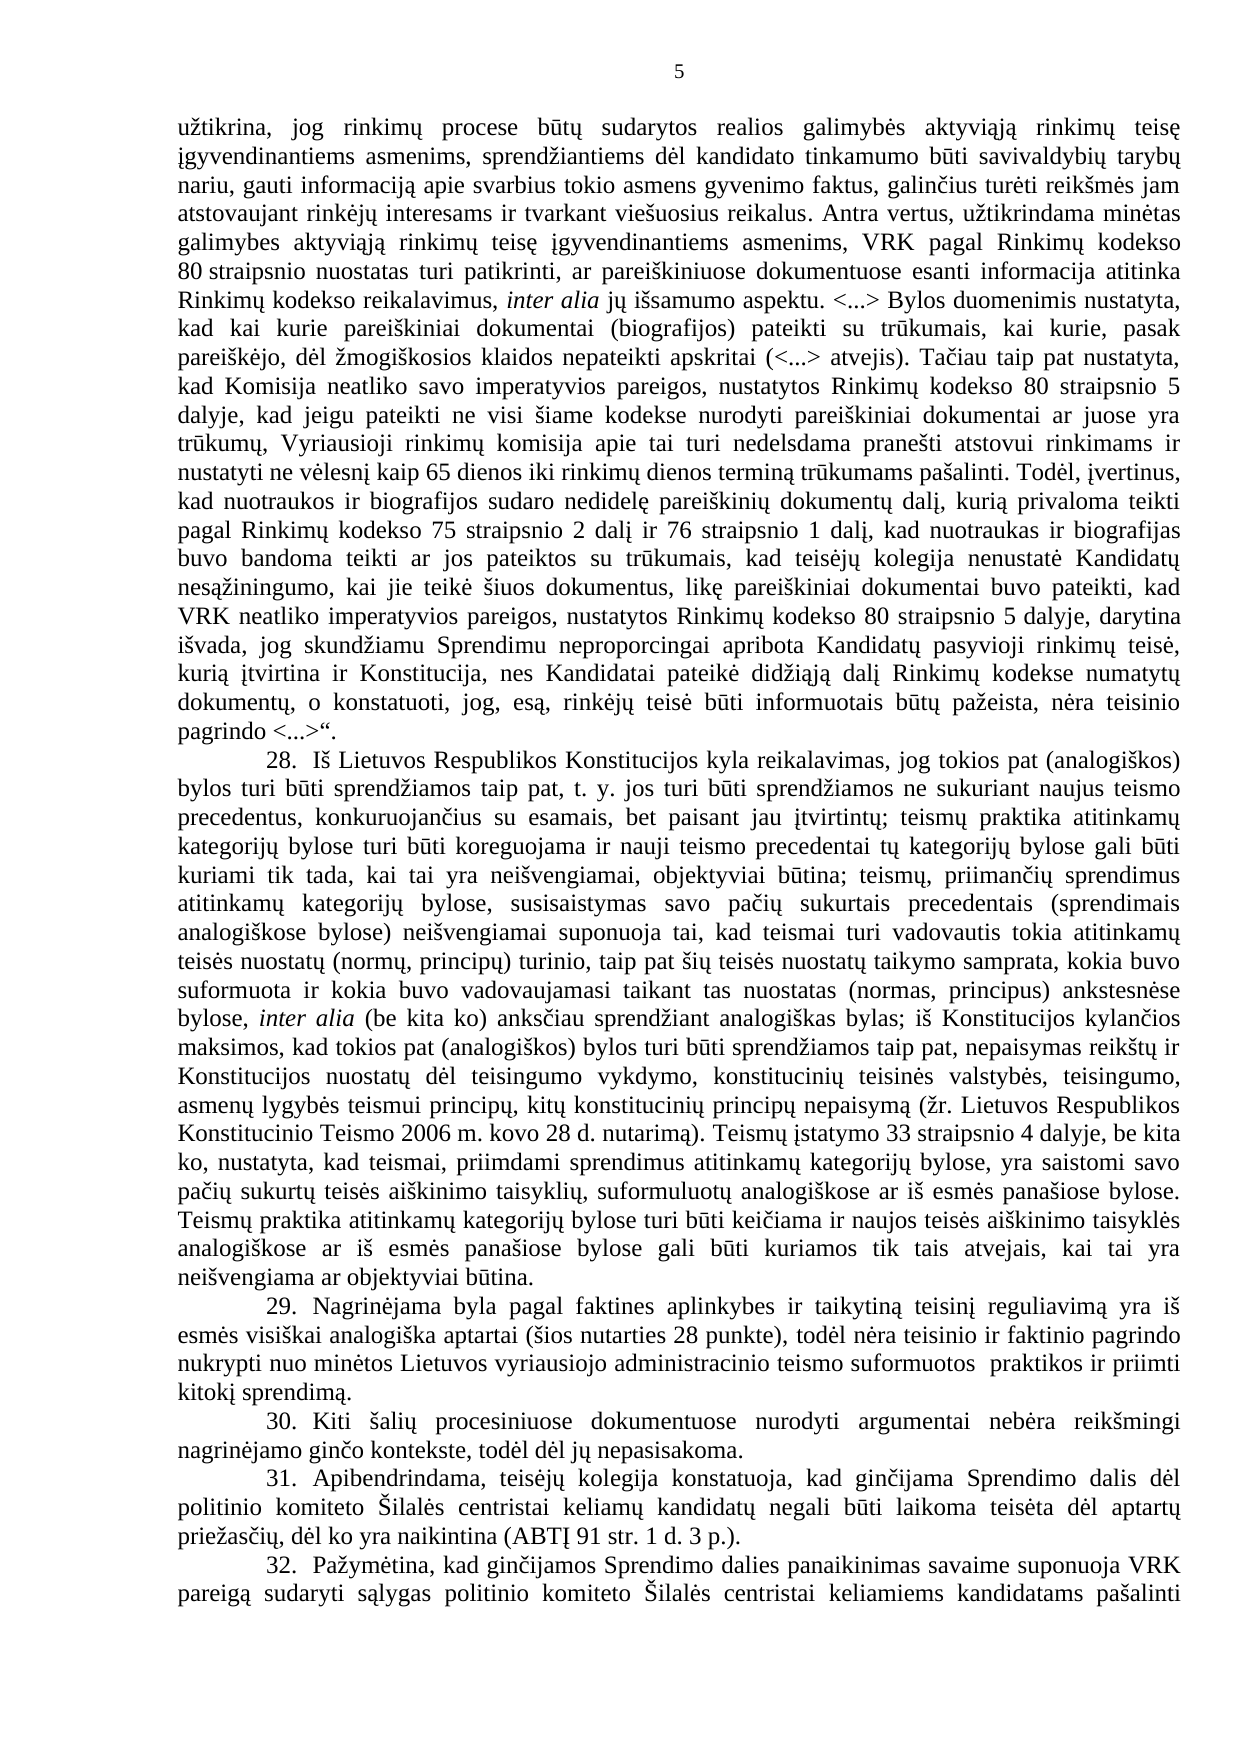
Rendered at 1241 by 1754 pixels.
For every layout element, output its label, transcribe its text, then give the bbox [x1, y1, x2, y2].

text 32. Pažymėtina, kad ginčijamos Sprendimo dalies panaikinimas savaime suponuoja VRK pareigą sudaryti sąlygas politinio komiteto Šilalės centristai keliamiems kandidatams pašalinti [177, 1550, 1181, 1607]
text 30. Kiti šalių procesiniuose dokumentuose nurodyti argumentai nebėra reikšmingi nagrinėjamo ginčo kontekste, todėl dėl jų nepasisakoma. [177, 1406, 1181, 1463]
text 29. Nagrinėjama byla pagal faktines aplinkybes ir taikytiną teisinį reguliavimą yra iš esmės visiškai analogiška aptartai (šios nutarties 28 punkte), todėl nėra teisinio ir faktinio pagrindo nukrypti nuo minėtos Lietuvos vyriausiojo administracinio teismo suformuotos praktikos ir priimti kitokį sprendimą. [177, 1291, 1181, 1406]
text 28. Iš Lietuvos Respublikos Konstitucijos kyla reikalavimas, jog tokios pat (analogiškos) bylos turi būti sprendžiamos taip pat, t. y. jos turi būti sprendžiamos ne sukuriant naujus teismo precedentus, konkuruojančius su esamais, bet paisant jau įtvirtintų; teismų praktika atitinkamų kategorijų bylose turi būti koreguojama ir nauji teismo precedentai tų kategorijų bylose gali būti kuriami tik tada, kai tai yra neišvengiamai, objektyviai būtina; teismų, priimančių sprendimus atitinkamų kategorijų bylose, susisaistymas savo pačių sukurtais precedentais (sprendimais analogiškose bylose) neišvengiamai suponuoja tai, kad teismai turi vadovautis tokia atitinkamų teisės nuostatų (normų, principų) turinio, taip pat šių teisės nuostatų taikymo samprata, kokia buvo suformuota ir kokia buvo vadovaujamasi taikant tas nuostatas (normas, principus) ankstesnėse bylose, inter alia (be kita ko) anksčiau sprendžiant analogiškas bylas; iš Konstitucijos kylančios maksimos, kad tokios pat (analogiškos) bylos turi būti sprendžiamos taip pat, nepaisymas reikštų ir Konstitucijos nuostatų dėl teisingumo vykdymo, konstitucinių teisinės valstybės, teisingumo, asmenų lygybės teismui principų, kitų konstitucinių principų nepaisymą (žr. Lietuvos Respublikos Konstitucinio Teismo 2006 m. kovo 28 d. nutarimą). Teismų įstatymo 33 straipsnio 4 dalyje, be kita ko, nustatyta, kad teismai, priimdami sprendimus atitinkamų kategorijų bylose, yra saistomi savo pačių sukurtų teisės aiškinimo taisyklių, suformuluotų analogiškose ar iš esmės panašiose bylose. Teismų praktika atitinkamų kategorijų bylose turi būti keičiama ir naujos teisės aiškinimo taisyklės analogiškose ar iš esmės panašiose bylose gali būti kuriamos tik tais atvejais, kai tai yra neišvengiama ar objektyviai būtina. [177, 745, 1181, 1291]
text užtikrina, jog rinkimų procese būtų sudarytos realios galimybės aktyviąją rinkimų teisę įgyvendinantiems asmenims, sprendžiantiems dėl kandidato tinkamumo būti savivaldybių tarybų nariu, gauti informaciją apie svarbius tokio asmens gyvenimo faktus, galinčius turėti reikšmės jam atstovaujant rinkėjų interesams ir tvarkant viešuosius reikalus. Antra vertus, užtikrindama minėtas galimybes aktyviąją rinkimų teisę įgyvendinantiems asmenims, VRK pagal Rinkimų kodekso 80 straipsnio nuostatas turi patikrinti, ar pareiškiniuose dokumentuose esanti informacija atitinka Rinkimų kodekso reikalavimus, inter alia jų išsamumo aspektu. <...> Bylos duomenimis nustatyta, kad kai kurie pareiškiniai dokumentai (biografijos) pateikti su trūkumais, kai kurie, pasak pareiškėjo, dėl žmogiškosios klaidos nepateikti apskritai (<...> atvejis). Tačiau taip pat nustatyta, kad Komisija neatliko savo imperatyvios pareigos, nustatytos Rinkimų kodekso 80 straipsnio 5 dalyje, kad jeigu pateikti ne visi šiame kodekse nurodyti pareiškiniai dokumentai ar juose yra trūkumų, Vyriausioji rinkimų komisija apie tai turi nedelsdama pranešti atstovui rinkimams ir nustatyti ne vėlesnį kaip 65 dienos iki rinkimų dienos terminą trūkumams pašalinti. Todėl, įvertinus, kad nuotraukos ir biografijos sudaro nedidelę pareiškinių dokumentų dalį, kurią privaloma teikti pagal Rinkimų kodekso 75 straipsnio 2 dalį ir 76 straipsnio 1 dalį, kad nuotraukas ir biografijas buvo bandoma teikti ar jos pateiktos su trūkumais, kad teisėjų kolegija nenustatė Kandidatų nesąžiningumo, kai jie teikė šiuos dokumentus, likę pareiškiniai dokumentai buvo pateikti, kad VRK neatliko imperatyvios pareigos, nustatytos Rinkimų kodekso 80 straipsnio 5 dalyje, darytina išvada, jog skundžiamu Sprendimu neproporcingai apribota Kandidatų pasyvioji rinkimų teisė, kurią įtvirtina ir Konstitucija, nes Kandidatai pateikė didžiąją dalį Rinkimų kodekse numatytų dokumentų, o konstatuoti, jog, esą, rinkėjų teisė būti informuotais būtų pažeista, nėra teisinio pagrindo <...>“. [177, 112, 1181, 745]
text 31. Apibendrindama, teisėjų kolegija konstatuoja, kad ginčijama Sprendimo dalis dėl politinio komiteto Šilalės centristai keliamų kandidatų negali būti laikoma teisėta dėl aptartų priežasčių, dėl ko yra naikintina (ABTĮ 91 str. 1 d. 3 p.). [177, 1463, 1181, 1550]
